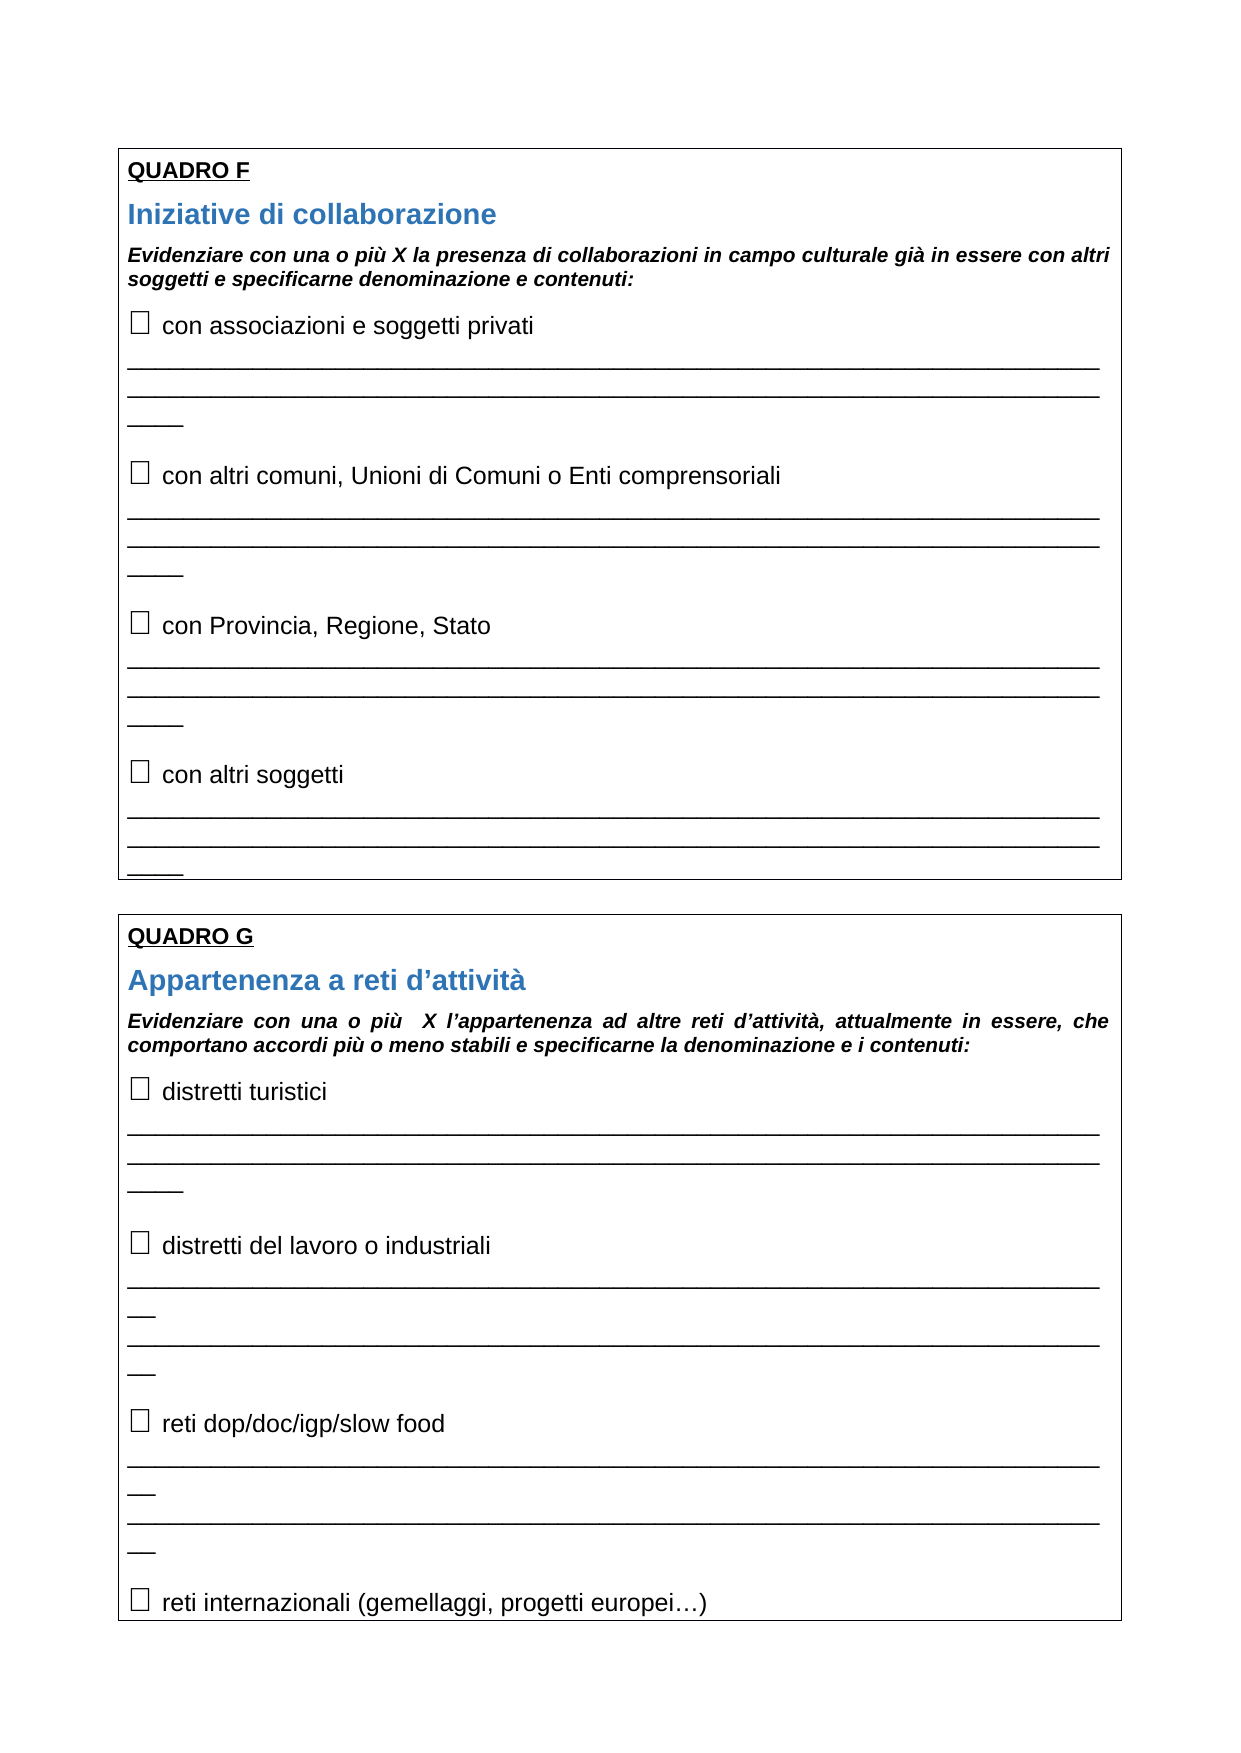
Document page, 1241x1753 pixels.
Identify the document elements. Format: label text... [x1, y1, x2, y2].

text ________________________________________________________________________________________________________________________________________________ [119, 788, 1121, 879]
text ________________________________________________________________________ [119, 1437, 1121, 1494]
text  con altri comuni, Unioni di Comuni o Enti comprensoriali [119, 450, 1121, 488]
text  reti internazionali (gemellaggi, progetti europei…) [119, 1577, 1121, 1620]
text  reti dop/doc/igp/slow food [119, 1398, 1121, 1437]
text Iniziative di collaborazione [119, 194, 1121, 230]
text QUADRO F [119, 149, 1121, 184]
text  distretti del lavoro o industriali [119, 1220, 1121, 1258]
text ________________________________________________________________________________________________________________________________________________ [119, 638, 1121, 727]
text ________________________________________________________________________ [119, 1258, 1121, 1316]
text QUADRO G [119, 915, 1121, 950]
text Evidenziare con una o più X l’appartenenza ad altre reti d’attività, attualmente in essere, che comportano accordi più o meno stabili e specificarne la denominazione e i contenuti: [119, 1006, 1121, 1057]
text  distretti turistici [119, 1066, 1121, 1105]
text  con Provincia, Regione, Stato [119, 599, 1121, 638]
text Appartenenza a reti d’attività [119, 960, 1121, 996]
text ________________________________________________________________________________________________________________________________________________ [119, 488, 1121, 578]
text ________________________________________________________________________________________________________________________________________________ [119, 339, 1121, 428]
text  con altri soggetti [119, 749, 1121, 788]
text ________________________________________________________________________ [119, 1494, 1121, 1555]
text ________________________________________________________________________________________________________________________________________________ [119, 1105, 1121, 1194]
text Evidenziare con una o più X la presenza di collaborazioni in campo culturale già in essere con altri soggetti e specificarne denominazione e contenuti: [119, 240, 1121, 291]
text  con associazioni e soggetti privati [119, 300, 1121, 339]
text ________________________________________________________________________ [119, 1316, 1121, 1376]
